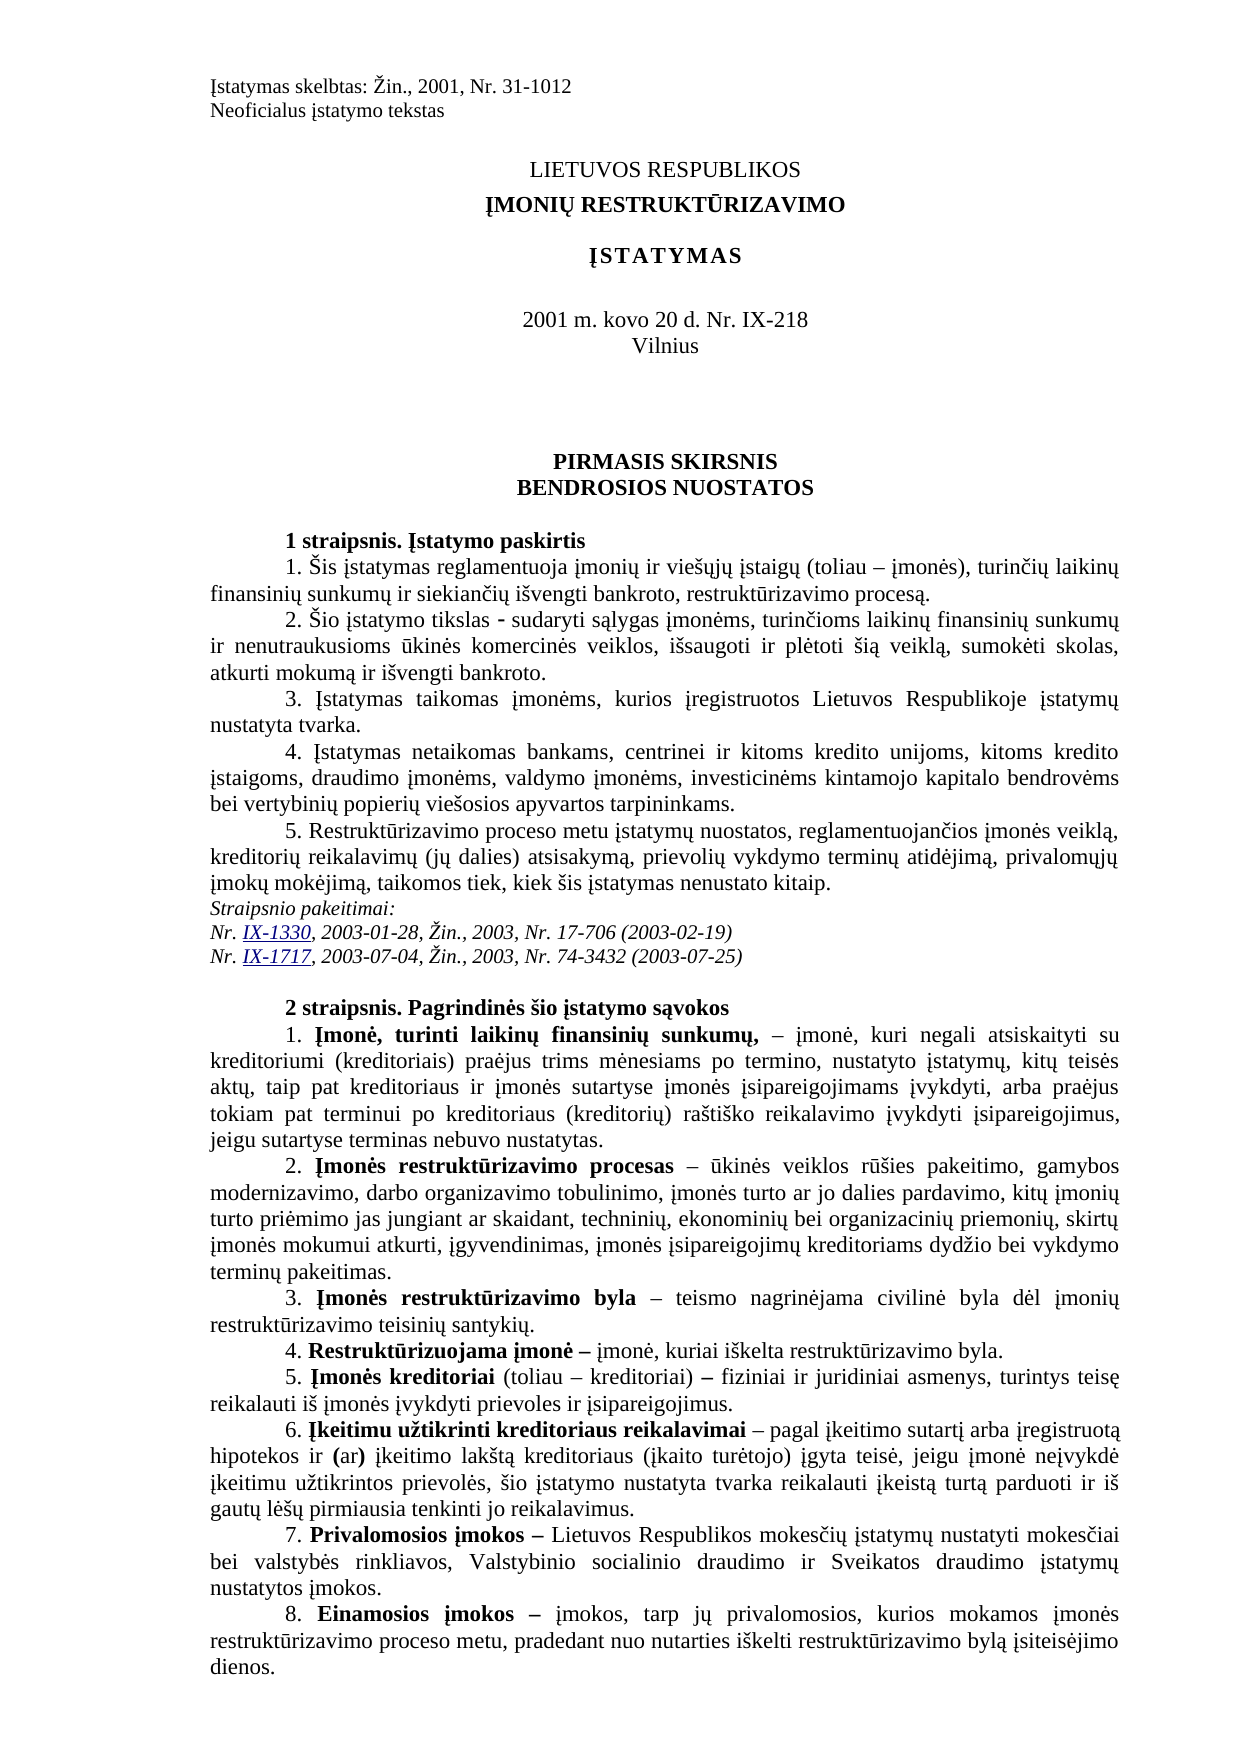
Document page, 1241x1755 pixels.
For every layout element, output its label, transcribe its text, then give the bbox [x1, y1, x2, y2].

text Straipsnio pakeitimai: [210, 896, 1120, 920]
text 5. Įmonės kreditoriai (toliau – kreditoriai) – fiziniai ir juridiniai asmenys, turintys teisę reikalauti iš įmonės įvykdyti prievoles ir įsipareigojimus. [210, 1363, 1120, 1416]
text 3. Įstatymas taikomas įmonėms, kurios įregistruotos Lietuvos Respublikoje įstatymų nustatyta tvarka. [210, 685, 1120, 738]
text Nr. IX-1330, 2003-01-28, Žin., 2003, Nr. 17-706 (2003-02-19) [210, 920, 1120, 944]
text 1. Šis įstatymas reglamentuoja įmonių ir viešųjų įstaigų (toliau – įmonės), turinčių laikinų finansinių sunkumų ir siekiančių išvengti bankroto, restruktūrizavimo procesą. [210, 553, 1120, 606]
text 3. Įmonės restruktūrizavimo byla – teismo nagrinėjama civilinė byla dėl įmonių restruktūrizavimo teisinių santykių. [210, 1284, 1120, 1337]
text 2001 m. kovo 20 d. Nr. IX-218 Vilnius [210, 306, 1120, 359]
text ĮSTATYMAS [210, 242, 1120, 269]
text 2. Šio įstatymo tikslas  sudaryti sąlygas įmonėms, turinčioms laikinų finansinių sunkumų ir nenutraukusioms ūkinės komercinės veiklos, išsaugoti ir plėtoti šią veiklą, sumokėti skolas, atkurti mokumą ir išvengti bankroto. [210, 606, 1120, 685]
text BENDROSIOS NUOSTATOS [210, 474, 1120, 501]
text Įstatymas skelbtas: Žin., 2001, Nr. 31-1012 [210, 73, 1120, 98]
text 2. Įmonės restruktūrizavimo procesas – ūkinės veiklos rūšies pakeitimo, gamybos modernizavimo, darbo organizavimo tobulinimo, įmonės turto ar jo dalies pardavimo, kitų įmonių turto priėmimo jas jungiant ar skaidant, techninių, ekonominių bei organizacinių priemonių, skirtų įmonės mokumui atkurti, įgyvendinimas, įmonės įsipareigojimų kreditoriams dydžio bei vykdymo terminų pakeitimas. [210, 1152, 1120, 1284]
text 1 straipsnis. Įstatymo paskirtis [210, 527, 1120, 553]
text 1. Įmonė, turinti laikinų finansinių sunkumų, – įmonė, kuri negali atsiskaityti su kreditoriumi (kreditoriais) praėjus trims mėnesiams po termino, nustatyto įstatymų, kitų teisės aktų, taip pat kreditoriaus ir įmonės sutartyse įmonės įsipareigojimams įvykdyti, arba praėjus tokiam pat terminui po kreditoriaus (kreditorių) raštiško reikalavimo įvykdyti įsipareigojimus, jeigu sutartyse terminas nebuvo nustatytas. [210, 1021, 1120, 1152]
text ĮMONIŲ RESTRUKTŪRIZAVIMO [210, 191, 1120, 217]
text LIETUVOS RESPUBLIKOS [210, 156, 1120, 183]
subtitle PIRMASIS SKIRSNIS [210, 448, 1120, 474]
text 7. Privalomosios įmokos – Lietuvos Respublikos mokesčių įstatymų nustatyti mokesčiai bei valstybės rinkliavos, Valstybinio socialinio draudimo ir Sveikatos draudimo įstatymų nustatytos įmokos. [210, 1521, 1120, 1601]
text 6. Įkeitimu užtikrinti kreditoriaus reikalavimai – pagal įkeitimo sutartį arba įregistruotą hipotekos ir (ar) įkeitimo lakštą kreditoriaus (įkaito turėtojo) įgyta teisė, jeigu įmonė neįvykdė įkeitimu užtikrintos prievolės, šio įstatymo nustatyta tvarka reikalauti įkeistą turtą parduoti ir iš gautų lėšų pirmiausia tenkinti jo reikalavimus. [210, 1416, 1120, 1521]
text Neoficialus įstatymo tekstas [210, 98, 1120, 122]
text Nr. IX-1717, 2003-07-04, Žin., 2003, Nr. 74-3432 (2003-07-25) [210, 944, 1120, 968]
text 5. Restruktūrizavimo proceso metu įstatymų nuostatos, reglamentuojančios įmonės veiklą, kreditorių reikalavimų (jų dalies) atsisakymą, prievolių vykdymo terminų atidėjimą, privalomųjų įmokų mokėjimą, taikomos tiek, kiek šis įstatymas nenustato kitaip. [210, 817, 1119, 896]
text 4. Restruktūrizuojama įmonė – įmonė, kuriai iškelta restruktūrizavimo byla. [210, 1337, 1120, 1363]
text 4. Įstatymas netaikomas bankams, centrinei ir kitoms kredito unijoms, kitoms kredito įstaigoms, draudimo įmonėms, valdymo įmonėms, investicinėms kintamojo kapitalo bendrovėms bei vertybinių popierių viešosios apyvartos tarpininkams. [210, 738, 1120, 817]
text 2 straipsnis. Pagrindinės šio įstatymo sąvokos [210, 994, 1120, 1021]
text 8. Einamosios įmokos – įmokos, tarp jų privalomosios, kurios mokamos įmonės restruktūrizavimo proceso metu, pradedant nuo nutarties iškelti restruktūrizavimo bylą įsiteisėjimo dienos. [210, 1601, 1120, 1679]
